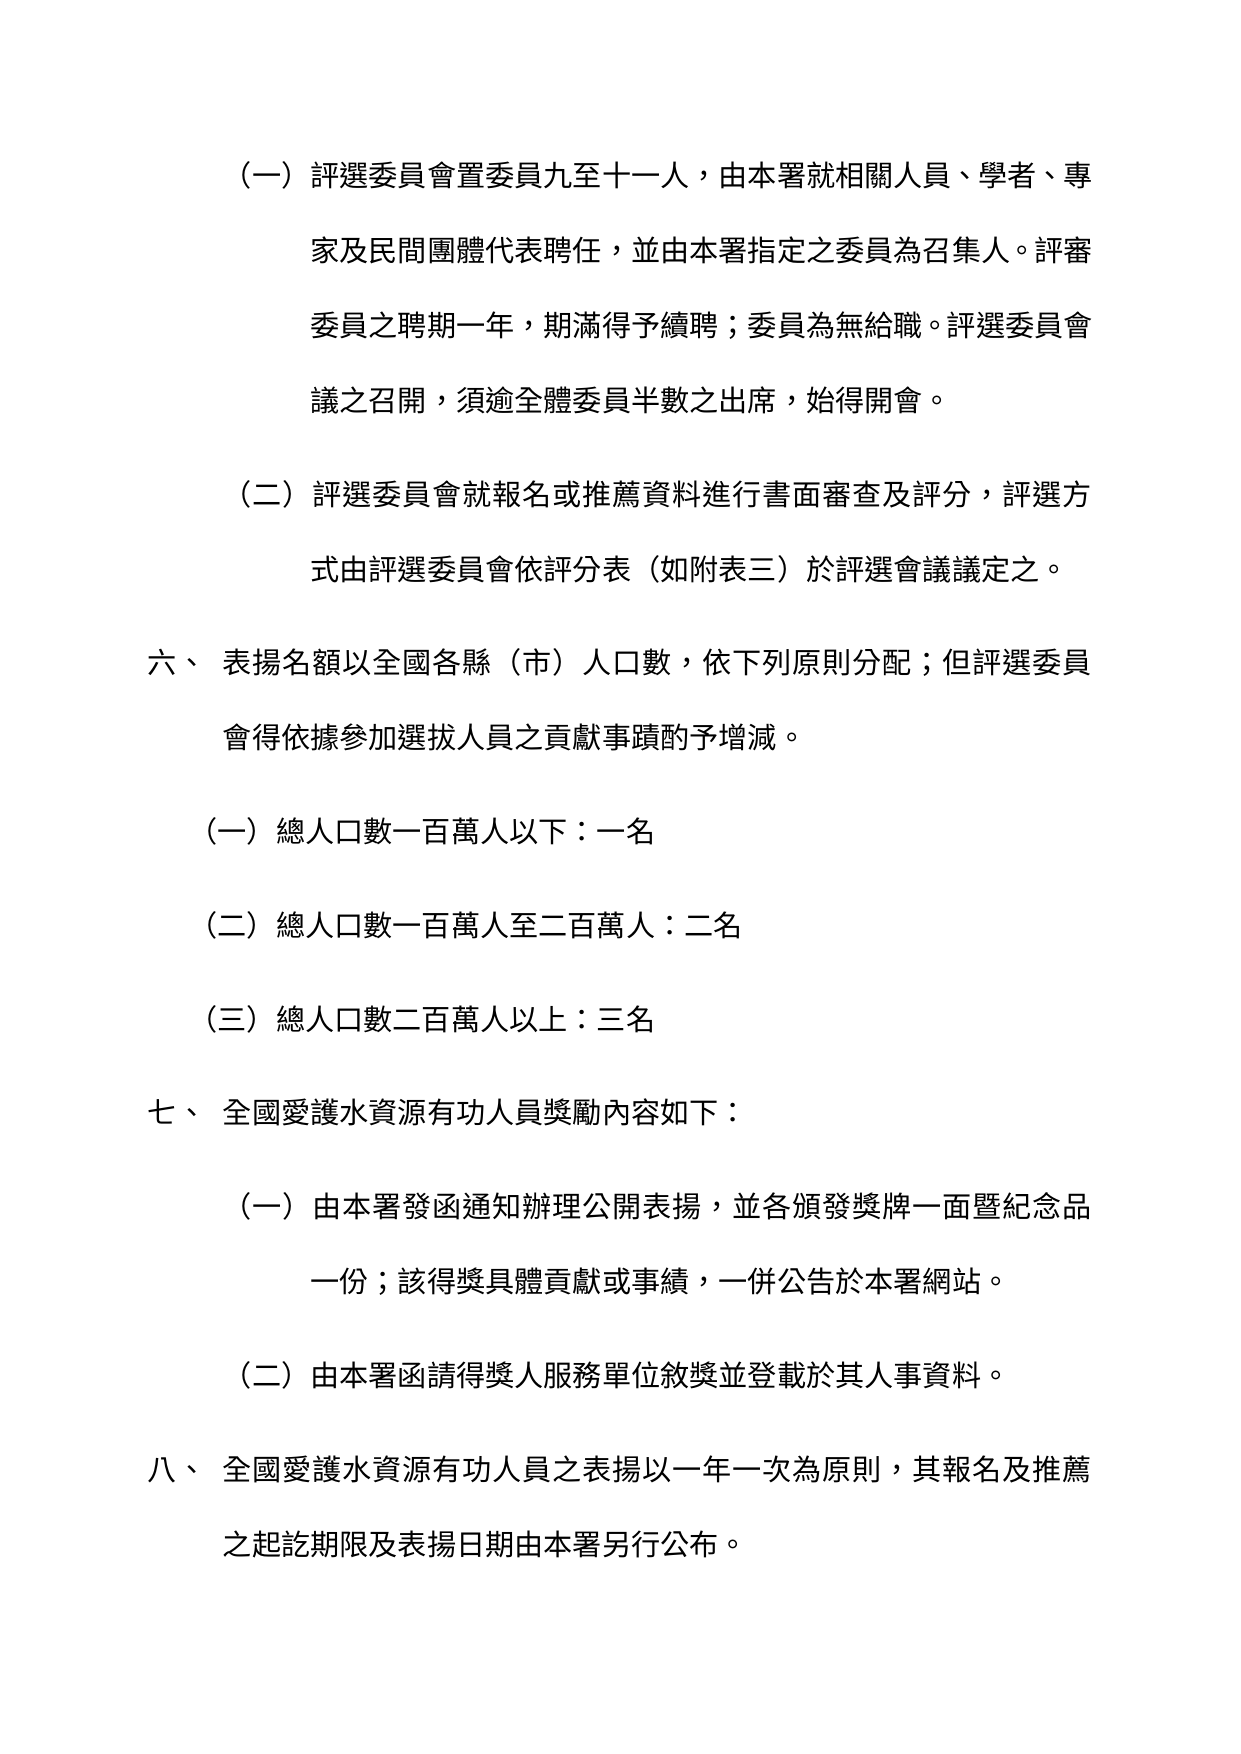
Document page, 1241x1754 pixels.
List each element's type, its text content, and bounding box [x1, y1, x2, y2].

text （一）總人口數一百萬人以下：一名 [148, 792, 1092, 867]
text （一）由本署發函通知辦理公開表揚，並各頒發獎牌一面暨紀念品一份；該得獎具體貢獻或事績，一併公告於本署網站。 [223, 1167, 1092, 1317]
text （一）評選委員會置委員九至十一人，由本署就相關人員、學者、專家及民間團體代表聘任，並由本署指定之委員為召集人。評審委員之聘期一年，期滿得予續聘；委員為無給職。評選委員會議之召開，須逾全體委員半數之出席，始得開會。 [223, 136, 1092, 436]
text （二）總人口數一百萬人至二百萬人：二名 [148, 886, 1092, 961]
text （二）評選委員會就報名或推薦資料進行書面審查及評分，評選方式由評選委員會依評分表（如附表三）於評選會議議定之。 [223, 455, 1092, 605]
text （二）由本署函請得獎人服務單位敘獎並登載於其人事資料。 [223, 1336, 1092, 1411]
list 全國愛護水資源有功人員獎勵內容如下： [148, 1074, 1092, 1149]
text （三）總人口數二百萬人以上：三名 [148, 980, 1092, 1055]
list 全國愛護水資源有功人員之表揚以一年一次為原則，其報名及推薦之起訖期限及表揚日期由本署另行公布。 [148, 1430, 1092, 1580]
list 表揚名額以全國各縣（市）人口數，依下列原則分配；但評選委員會得依據參加選拔人員之貢獻事蹟酌予增減。 [148, 624, 1092, 774]
